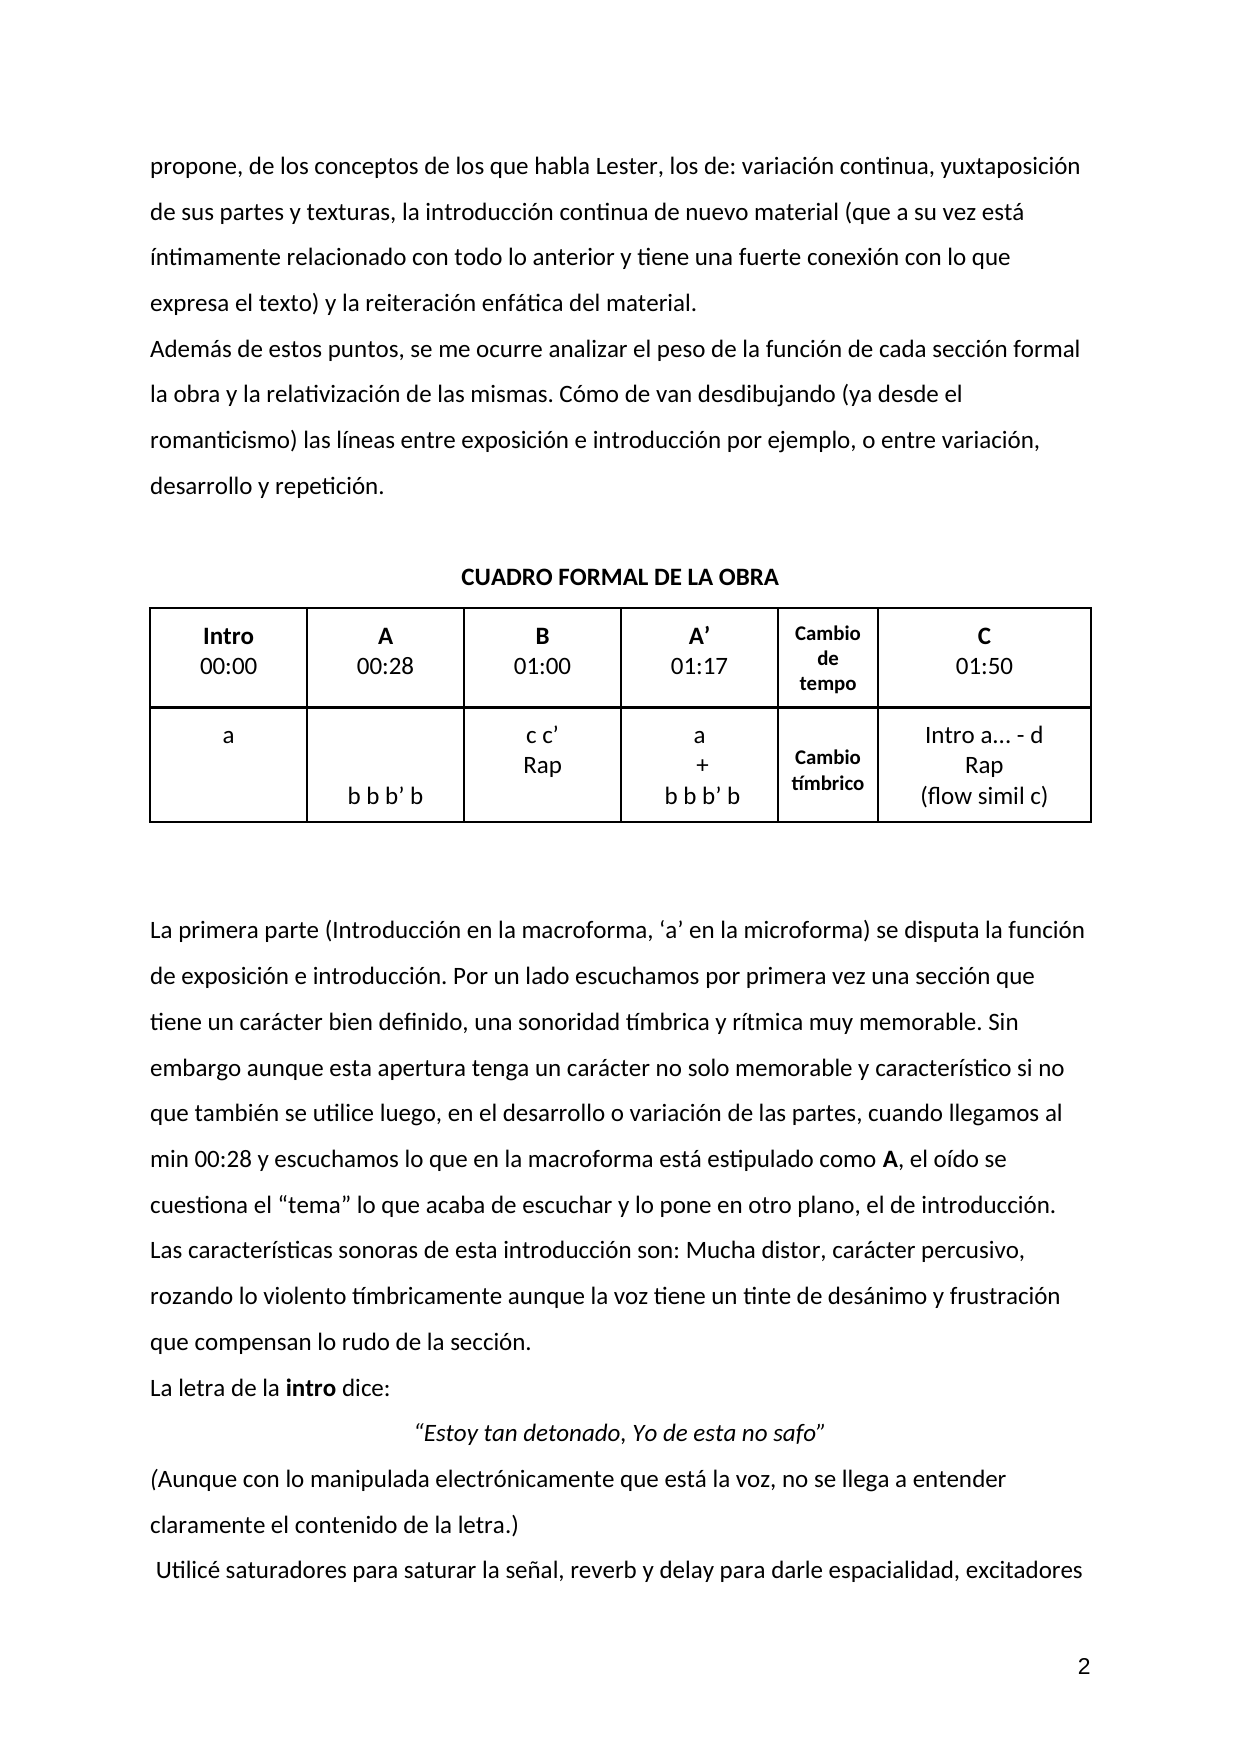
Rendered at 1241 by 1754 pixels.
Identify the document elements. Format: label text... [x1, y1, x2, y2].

table_header Cambio de tempo [779, 609, 877, 706]
table_cell c c’ Rap [465, 709, 620, 821]
table_cell Cambio tímbrico [779, 709, 877, 821]
table_header C 01:50 [879, 609, 1090, 706]
text CUADRO FORMAL DE LA OBRA [150, 562, 1090, 592]
table_cell Intro a... - d Rap (flow simil c) [879, 709, 1090, 821]
table_header B 01:00 [465, 609, 620, 706]
text propone, de los conceptos de los que habla Lester, los de: variación continua, yuxtaposición de sus partes y texturas, la introducción continua de nuevo material (que a su vez está íntimamente relacionado con todo lo anterior y tiene una fuerte conexión con lo que expresa el texto) y la reiteración enfática del material. [150, 150, 1090, 318]
table_header A 00:28 [308, 609, 463, 706]
text Utilicé saturadores para saturar la señal, reverb y delay para darle espacialidad, excitadores [150, 1555, 1090, 1585]
text “Estoy tan detonado, Yo de esta no safo” [150, 1417, 1090, 1448]
text Las características sonoras de esta introducción son: Mucha distor, carácter percusivo, rozando lo violento tímbricamente aunque la voz tiene un tinte de desánimo y frustración que compensan lo rudo de la sección. [150, 1234, 1090, 1357]
table_header Intro 00:00 [151, 609, 306, 706]
table_cell a [151, 709, 306, 821]
text Además de estos puntos, se me ocurre analizar el peso de la función de cada sección formal la obra y la relativización de las mismas. Cómo de van desdibujando (ya desde el romanticismo) las líneas entre exposición e introducción por ejemplo, o entre variación, desarrollo y repetición. [150, 333, 1090, 501]
text La letra de la intro dice: [150, 1372, 1090, 1402]
table_cell b b b’ b [308, 709, 463, 821]
text (Aunque con lo manipulada electrónicamente que está la voz, no se llega a entender claramente el contenido de la letra.) [150, 1463, 1090, 1539]
table_header A’ 01:17 [622, 609, 777, 706]
table_cell a + b b b’ b [622, 709, 777, 821]
text La primera parte (Introducción en la macroforma, ‘a’ en la microforma) se disputa la función de exposición e introducción. Por un lado escuchamos por primera vez una sección que tiene un carácter bien definido, una sonoridad tímbrica y rítmica muy memorable. Sin embargo aunque esta apertura tenga un carácter no solo memorable y característico si no que también se utilice luego, en el desarrollo o variación de las partes, cuando llegamos al min 00:28 y escuchamos lo que en la macroforma está estipulado como A, el oído se cuestiona el “tema” lo que acaba de escuchar y lo pone en otro plano, el de introducción. [150, 914, 1090, 1219]
